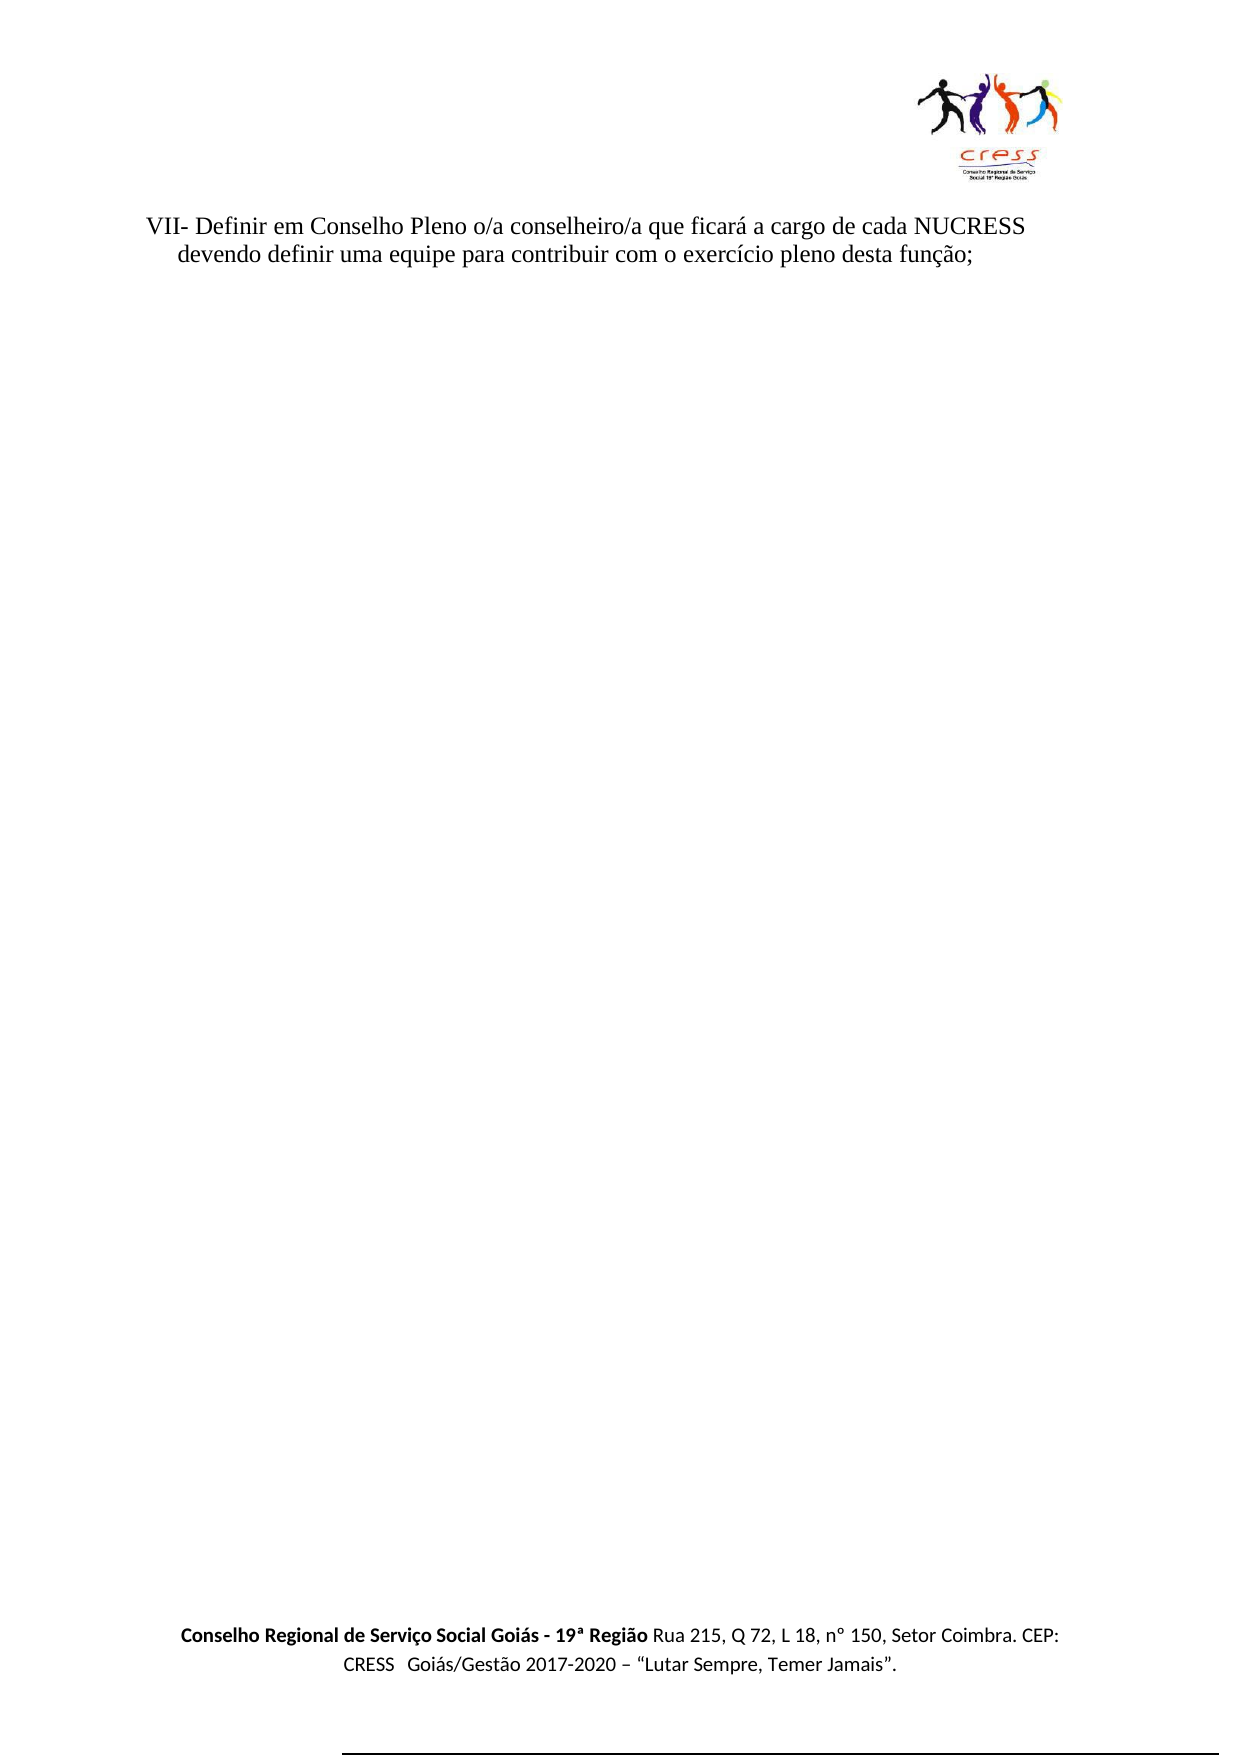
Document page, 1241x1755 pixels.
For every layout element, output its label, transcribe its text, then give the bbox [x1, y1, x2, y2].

list - Definir em Conselho Pleno o/a conselheiro/a que ficará a cargo de cada NUCRESS devendo definir uma equipe para contribuir com o exercício pleno desta função; [164, 211, 1064, 268]
